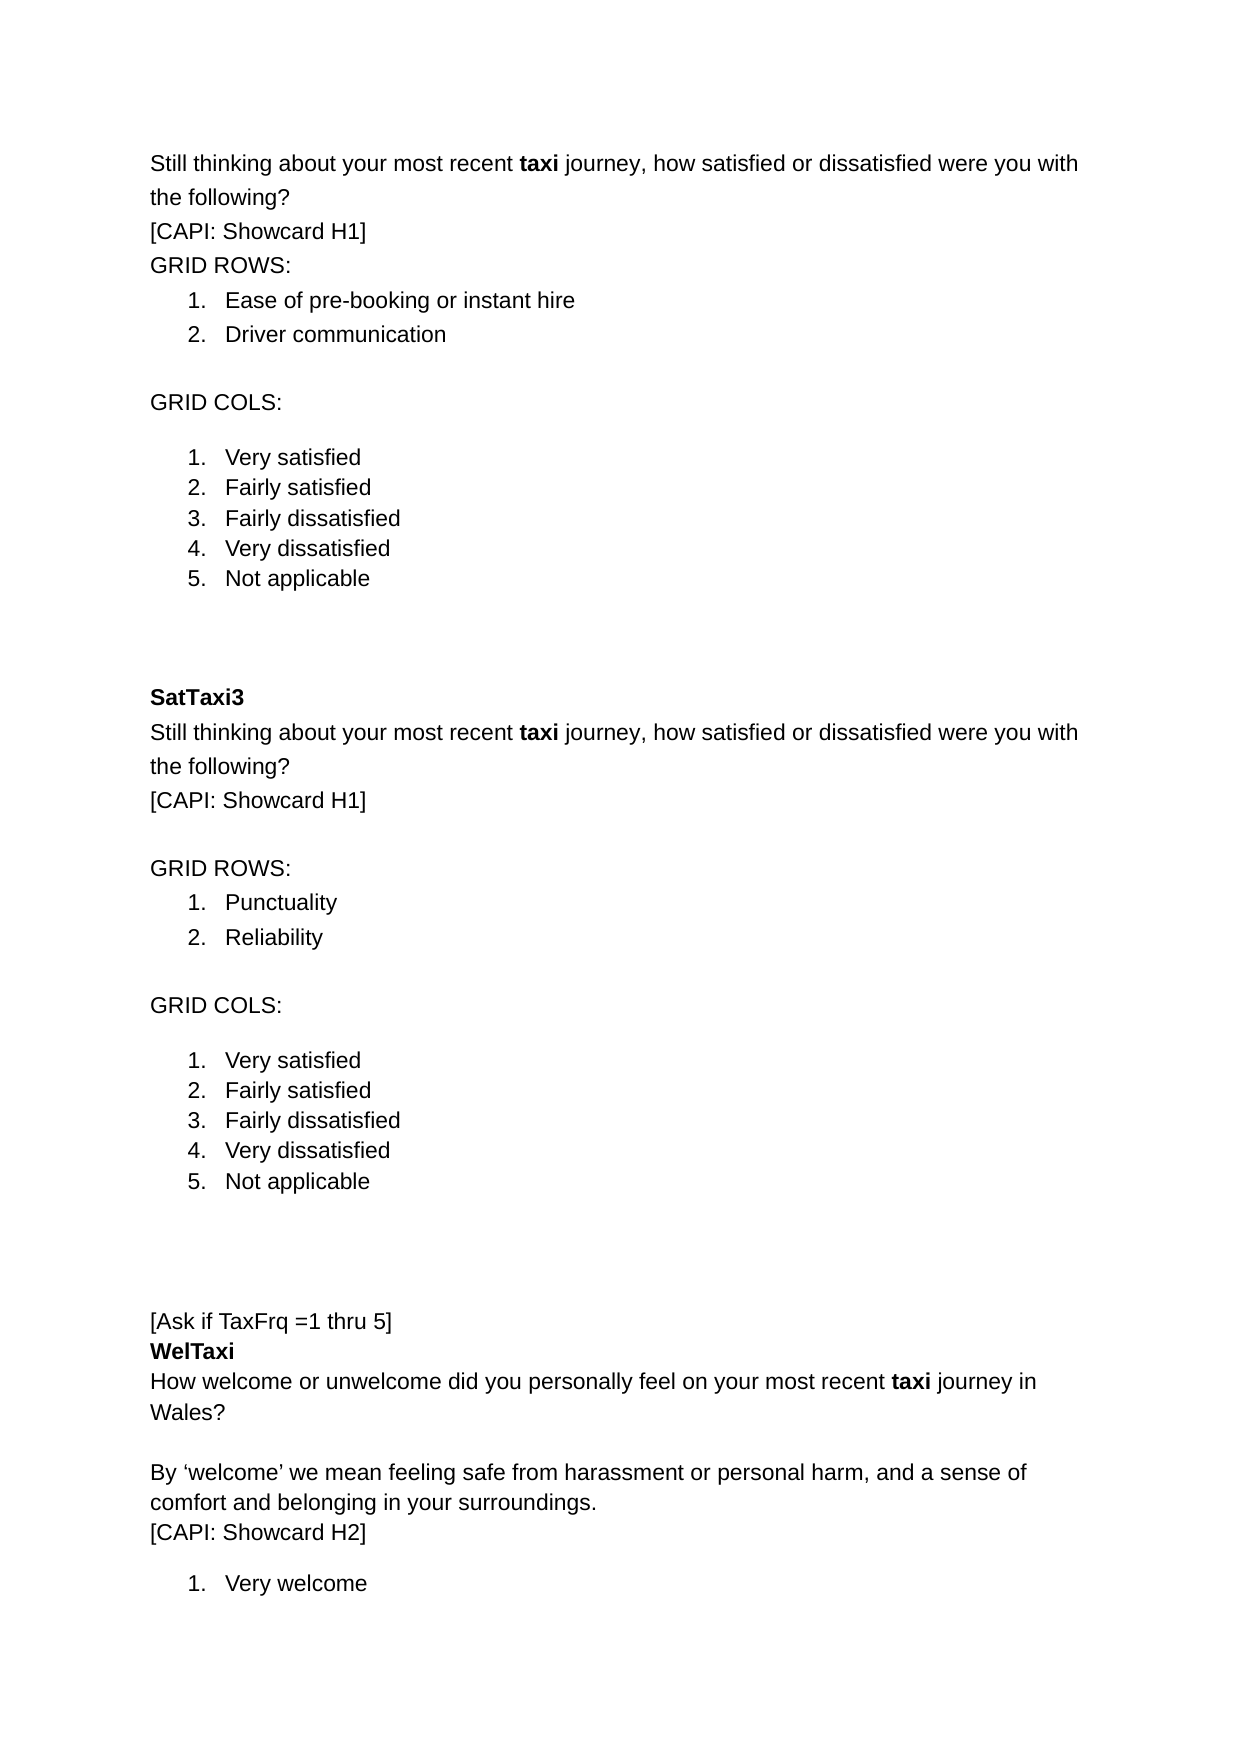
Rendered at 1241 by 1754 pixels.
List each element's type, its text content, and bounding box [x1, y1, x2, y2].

text GRID COLS: [150, 992, 1090, 1018]
list Fairly satisfied [187, 474, 1090, 501]
list Punctuality [187, 889, 1090, 916]
text Still thinking about your most recent taxi journey, how satisfied or dissatisfied were you with the following? [150, 718, 1090, 779]
list Fairly satisfied [187, 1077, 1090, 1103]
text [CAPI: Showcard H1] [150, 218, 1090, 245]
text Still thinking about your most recent taxi journey, how satisfied or dissatisfied were you with the following? [150, 150, 1090, 211]
text GRID COLS: [150, 389, 1090, 416]
text SatTaxi3 [150, 684, 1090, 711]
text WelTaxi [150, 1338, 1090, 1364]
list Fairly dissatisfied [187, 504, 1090, 531]
list Very satisfied [187, 444, 1090, 471]
list Not applicable [187, 565, 1090, 591]
list Ease of pre-booking or instant hire [187, 287, 1090, 313]
list Reliability [187, 923, 1090, 950]
list Very satisfied [187, 1047, 1090, 1073]
list Fairly dissatisfied [187, 1107, 1090, 1134]
text How welcome or unwelcome did you personally feel on your most recent taxi journey in Wales? [150, 1368, 1090, 1425]
text GRID ROWS: [150, 855, 1090, 882]
text By ‘welcome’ we mean feeling safe from harassment or personal harm, and a sense of comfort and belonging in your surroundings. [150, 1459, 1090, 1516]
list Driver communication [187, 321, 1090, 347]
text [CAPI: Showcard H2] [150, 1519, 1090, 1546]
text GRID ROWS: [150, 252, 1090, 279]
list Not applicable [187, 1168, 1090, 1194]
list Very dissatisfied [187, 535, 1090, 561]
text [CAPI: Showcard H1] [150, 787, 1090, 813]
list Very welcome [187, 1570, 1090, 1597]
list Very dissatisfied [187, 1137, 1090, 1164]
text [Ask if TaxFrq =1 thru 5] [150, 1308, 1090, 1334]
